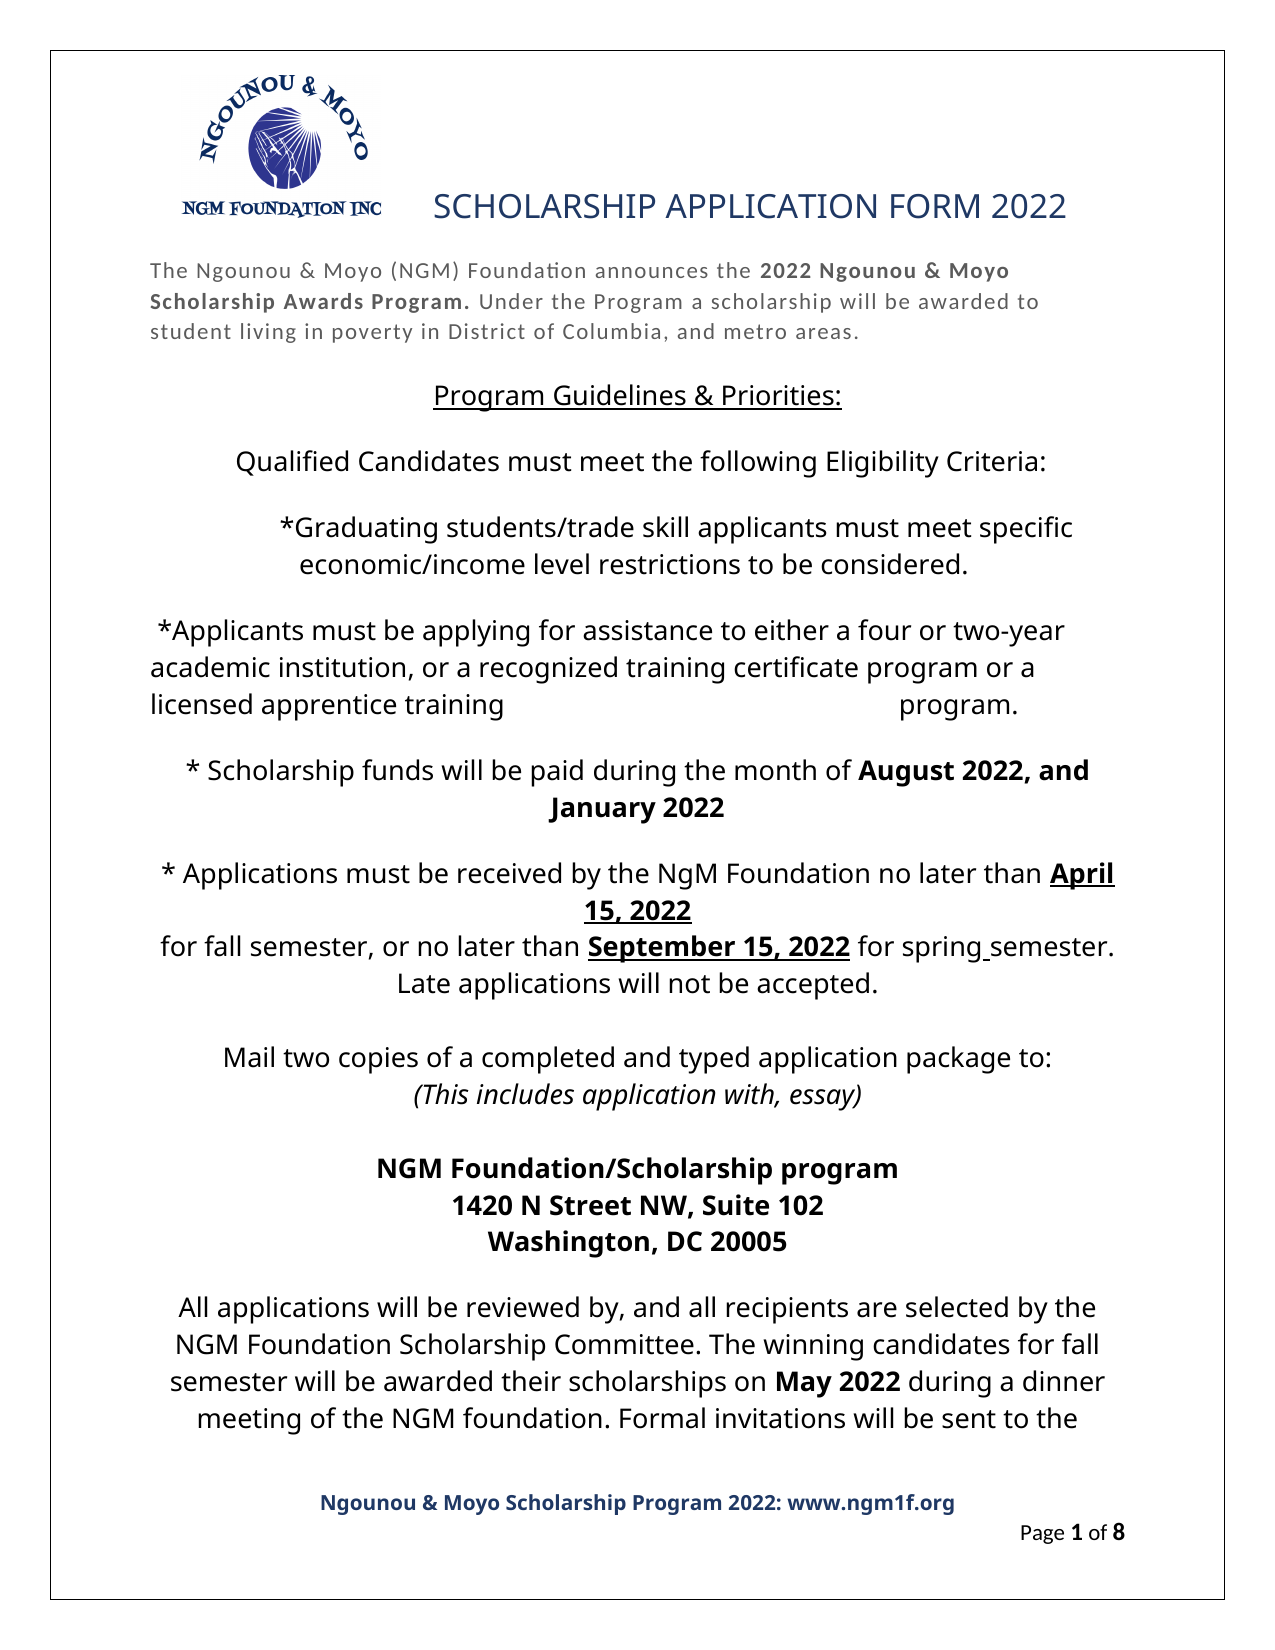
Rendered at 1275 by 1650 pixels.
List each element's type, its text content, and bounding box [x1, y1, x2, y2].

text 1420 N Street NW, Suite 102 [150, 1186, 1125, 1223]
text Mail two copies of a completed and typed application package to: [150, 1038, 1125, 1075]
subtitle Qualified Candidates must meet the following Eligibility Criteria: [150, 442, 1125, 479]
text All applications will be reviewed by, and all recipients are selected by the NGM Foundation Scholarship Committee. The winning candidates for fall semester will be awarded their scholarships on May 2022 during a dinner meeting of the NGM foundation. Formal invitations will be sent to the [150, 1289, 1125, 1436]
subtitle The Ngounou & Moyo (NGM) Foundation announces the 2022 Ngounou & Moyo Scholarship Awards Program. Under the Program a scholarship will be awarded to student living in poverty in District of Columbia, and metro areas. [150, 257, 1125, 345]
text * Scholarship funds will be paid during the month of August 2022, and January 2022 [150, 751, 1125, 825]
text (This includes application with, essay) [150, 1075, 1125, 1112]
subtitle Program Guidelines & Priorities: [150, 376, 1125, 413]
text Late applications will not be accepted. [150, 965, 1125, 1002]
picture [181, 75, 382, 218]
text Washington, DC 20005 [150, 1223, 1125, 1260]
text * Applications must be received by the NgM Foundation no later than April 15, 2022 [150, 854, 1125, 928]
subtitle *Applicants must be applying for assistance to either a four or two-year academic institution, or a recognized training certificate program or a licensed apprentice training program. [150, 611, 1125, 722]
text NGM Foundation/Scholarship program [150, 1149, 1125, 1186]
subtitle *Graduating students/trade skill applicants must meet specific economic/income level restrictions to be considered. [150, 508, 1125, 582]
text for fall semester, or no later than September 15, 2022 for spring semester. [150, 928, 1125, 965]
